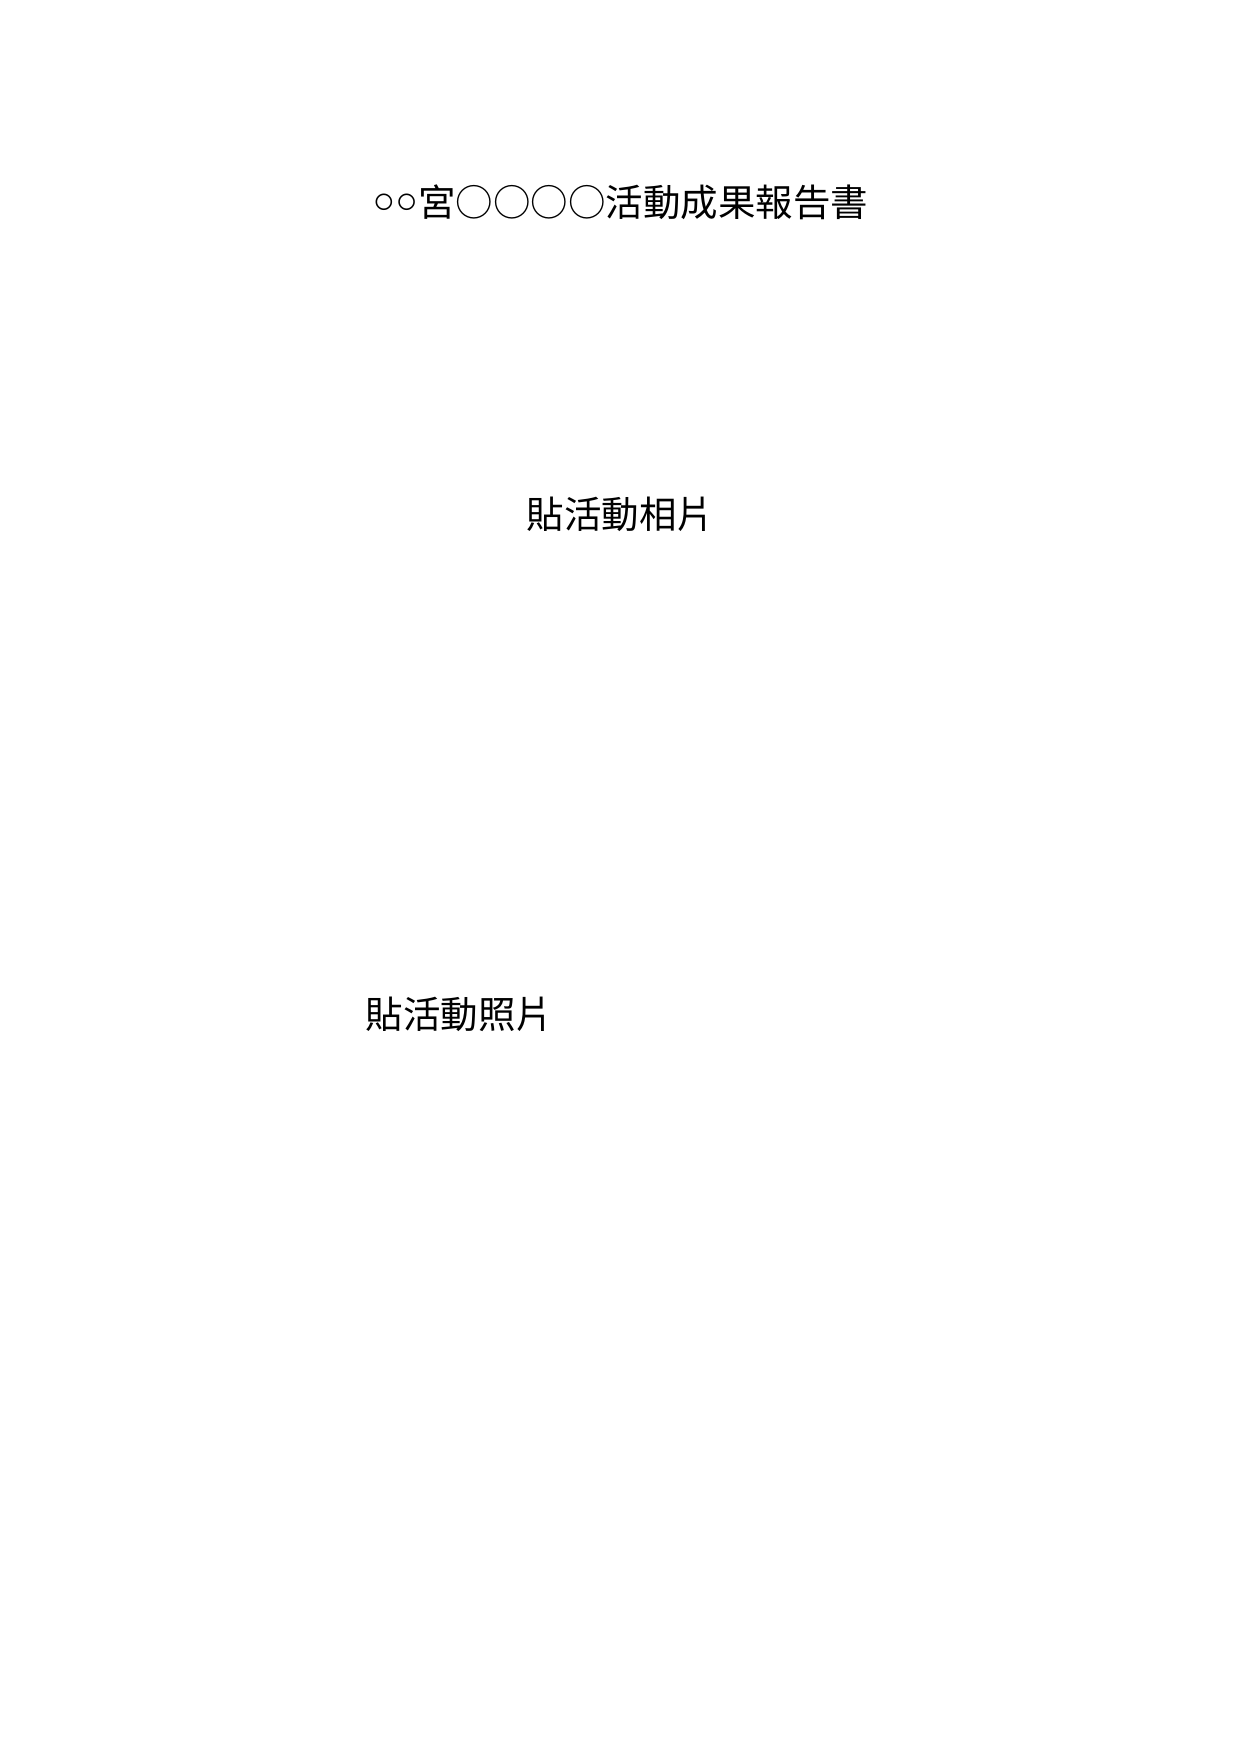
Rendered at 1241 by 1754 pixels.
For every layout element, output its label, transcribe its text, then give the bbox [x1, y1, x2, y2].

text 貼活動照片 [187, 971, 1053, 1033]
text 貼活動相片 [187, 471, 1053, 533]
text ○○宮○○○○活動成果報告書 [187, 158, 1053, 221]
